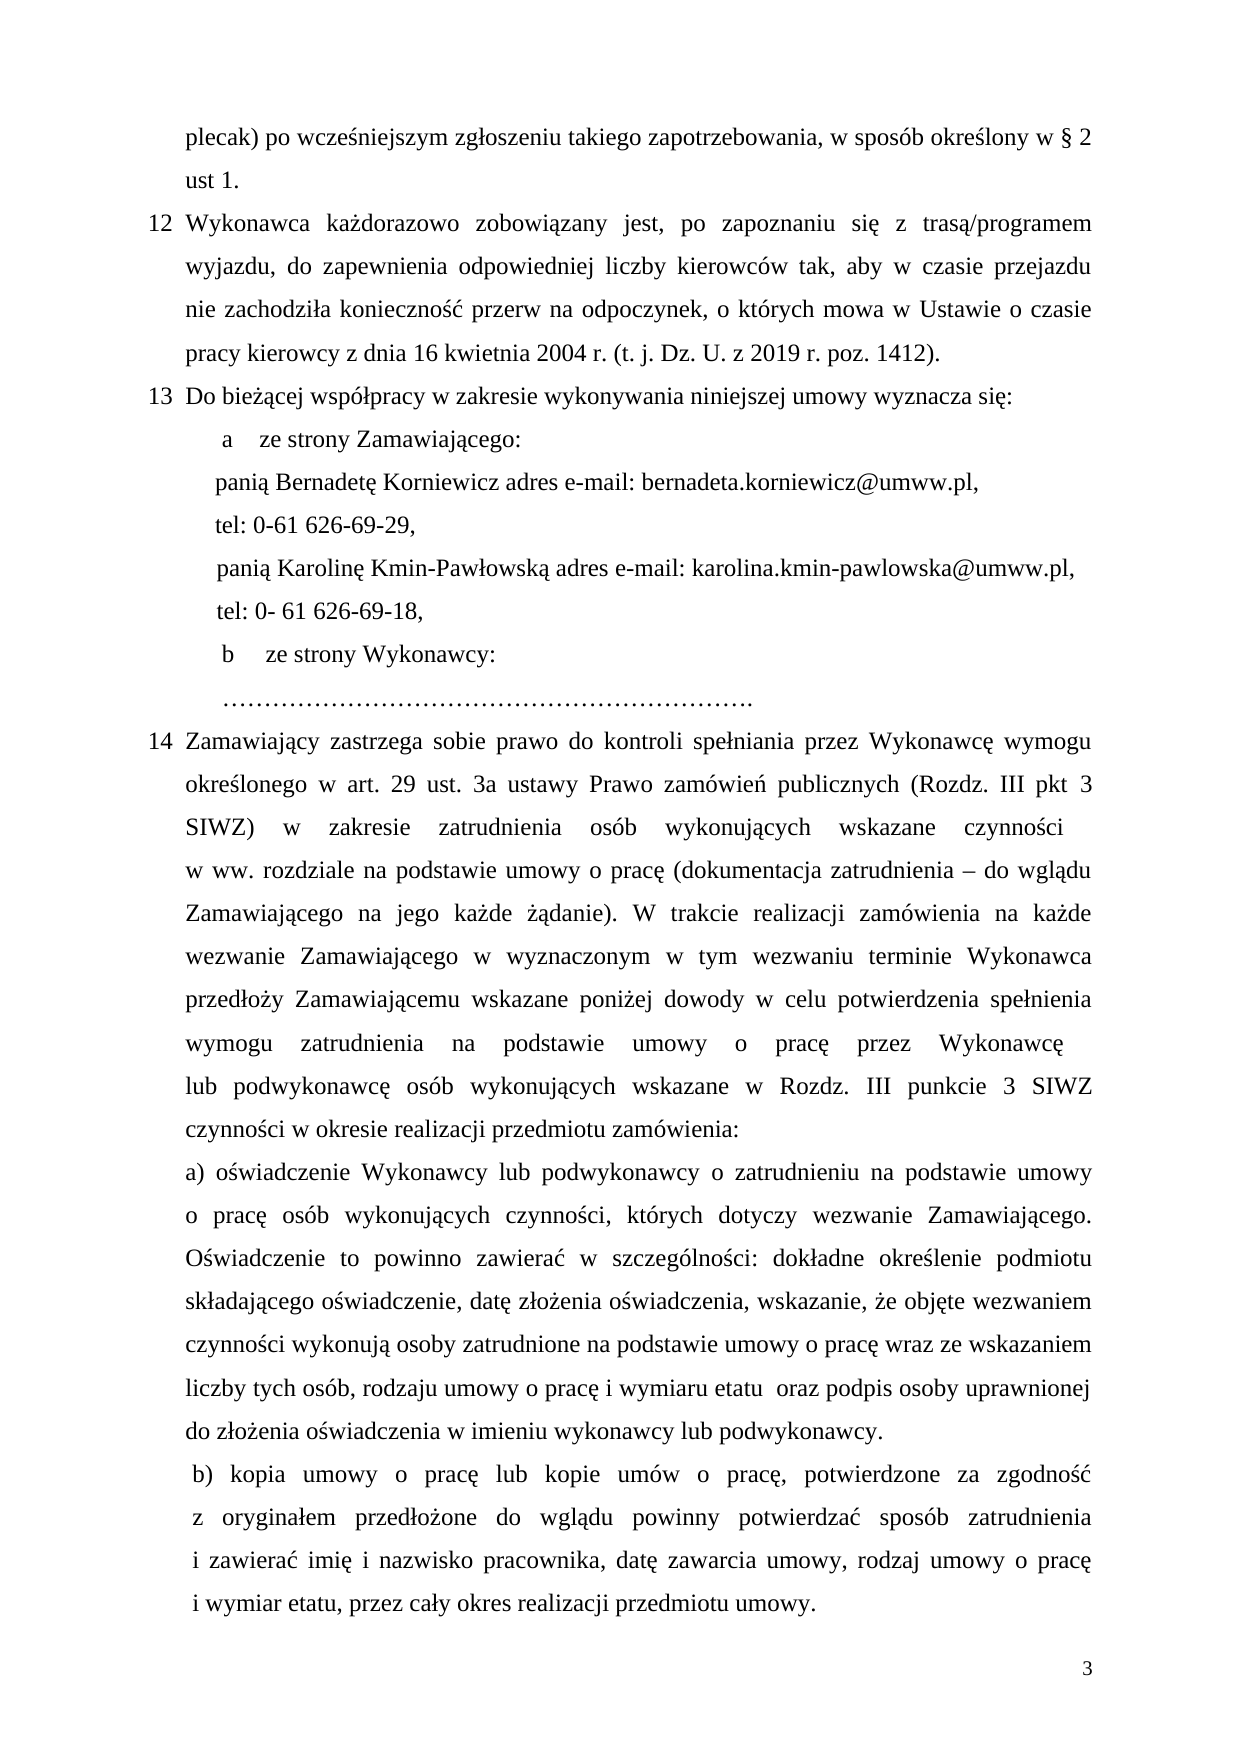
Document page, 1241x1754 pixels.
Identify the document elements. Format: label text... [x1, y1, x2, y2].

list Do bieżącej współpracy w zakresie wykonywania niniejszej umowy wyznacza się: [148, 381, 1092, 409]
list ze strony Zamawiającego: [222, 424, 1092, 453]
text a) oświadczenie Wykonawcy lub podwykonawcy o zatrudnieniu na podstawie umowy o pracę osób wykonujących czynności, których dotyczy wezwanie Zamawiającego. Oświadczenie to powinno zawierać w szczególności: dokładne określenie podmiotu składającego oświadczenie, datę złożenia oświadczenia, wskazanie, że objęte wezwaniem czynności wykonują osoby zatrudnione na podstawie umowy o pracę wraz ze wskazaniem liczby tych osób, rodzaju umowy o pracę i wymiaru etatu oraz podpis osoby uprawnionej do złożenia oświadczenia w imieniu wykonawcy lub podwykonawcy. [185, 1157, 1092, 1444]
text panią Bernadetę Korniewicz adres e-mail: bernadeta.korniewicz@umww.pl, [215, 467, 1092, 496]
text ………………………………………………………. [222, 683, 1092, 711]
text panią Karolinę Kmin-Pawłowską adres e-mail: karolina.kmin-pawlowska@umww.pl, [148, 553, 1092, 582]
text tel: 0-61 626-69-29, [215, 510, 1092, 539]
list Wykonawca każdorazowo zobowiązany jest, po zapoznaniu się z trasą/programem wyjazdu, do zapewnienia odpowiedniej liczby kierowców tak, aby w czasie przejazdu nie zachodziła konieczność przerw na odpoczynek, o których mowa w Ustawie o czasie pracy kierowcy z dnia 16 kwietnia 2004 r. (t. j. Dz. U. z 2019 r. poz. 1412). [148, 208, 1092, 366]
text tel: 0- 61 626-69-18, [148, 596, 1092, 625]
list plecak) po wcześniejszym zgłoszeniu takiego zapotrzebowania, w sposób określony w § 2 ust 1. [148, 122, 1092, 194]
list ze strony Wykonawcy: [222, 639, 1092, 668]
list Zamawiający zastrzega sobie prawo do kontroli spełniania przez Wykonawcę wymogu określonego w art. 29 ust. 3a ustawy Prawo zamówień publicznych (Rozdz. III pkt 3 SIWZ) w zakresie zatrudnienia osób wykonujących wskazane czynności w ww. rozdziale na podstawie umowy o pracę (dokumentacja zatrudnienia – do wglądu Zamawiającego na jego każde żądanie). W trakcie realizacji zamówienia na każde wezwanie Zamawiającego w wyznaczonym w tym wezwaniu terminie Wykonawca przedłoży Zamawiającemu wskazane poniżej dowody w celu potwierdzenia spełnienia wymogu zatrudnienia na podstawie umowy o pracę przez Wykonawcę lub podwykonawcę osób wykonujących wskazane w Rozdz. III punkcie 3 SIWZ czynności w okresie realizacji przedmiotu zamówienia: [148, 726, 1092, 1143]
text b) kopia umowy o pracę lub kopie umów o pracę, potwierdzone za zgodność z oryginałem przedłożone do wglądu powinny potwierdzać sposób zatrudnienia i zawierać imię i nazwisko pracownika, datę zawarcia umowy, rodzaj umowy o pracę i wymiar etatu, przez cały okres realizacji przedmiotu umowy. [192, 1459, 1092, 1617]
